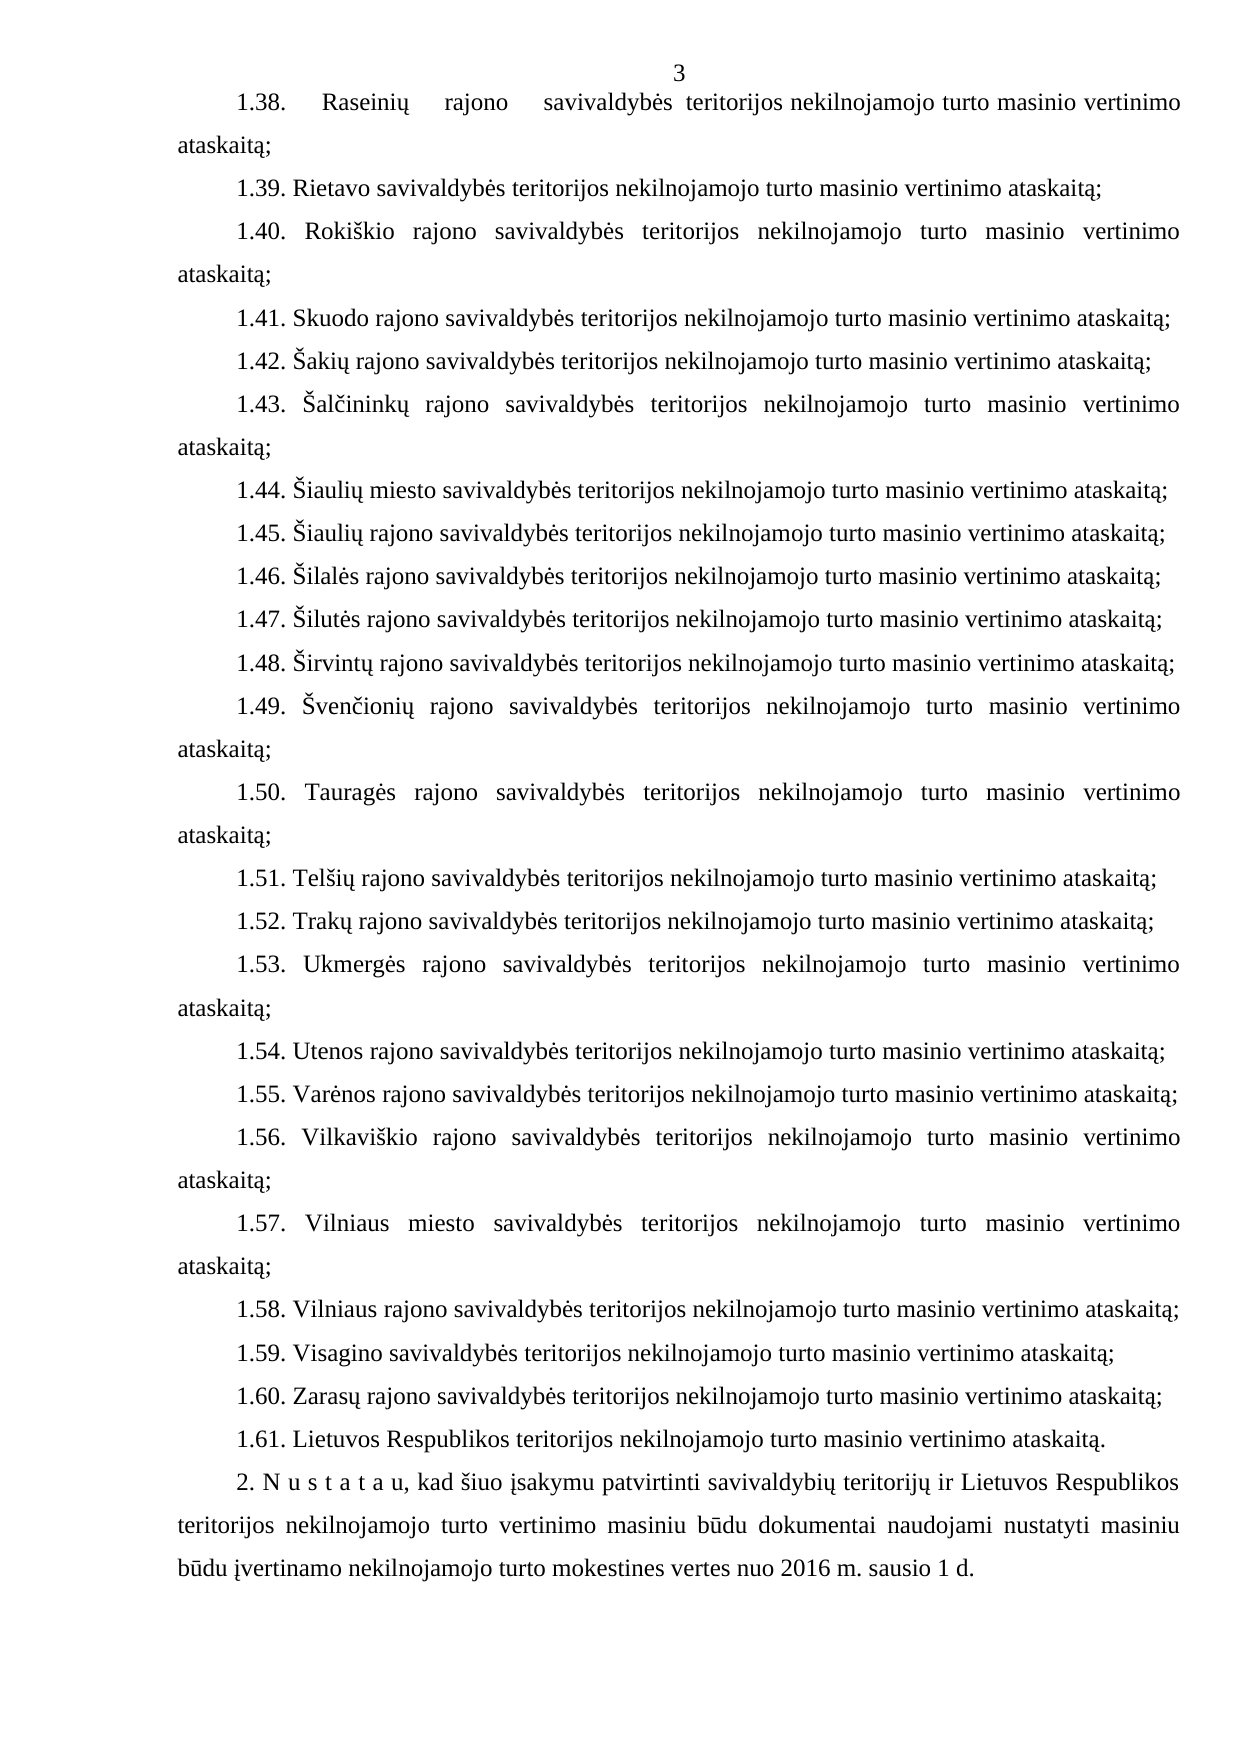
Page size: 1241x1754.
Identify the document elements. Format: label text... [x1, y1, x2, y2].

text 1.58. Vilniaus rajono savivaldybės teritorijos nekilnojamojo turto masinio vertinimo ataskaitą; [177, 1294, 1181, 1323]
text 1.43. Šalčininkų rajono savivaldybės teritorijos nekilnojamojo turto masinio vertinimo ataskaitą; [177, 389, 1181, 461]
text 1.48. Širvintų rajono savivaldybės teritorijos nekilnojamojo turto masinio vertinimo ataskaitą; [177, 648, 1181, 676]
text 1.38. Raseinių rajono savivaldybės teritorijos nekilnojamojo turto masinio vertinimo ataskaitą; [177, 87, 1181, 159]
text 1.52. Trakų rajono savivaldybės teritorijos nekilnojamojo turto masinio vertinimo ataskaitą; [177, 906, 1181, 935]
text 1.57. Vilniaus miesto savivaldybės teritorijos nekilnojamojo turto masinio vertinimo ataskaitą; [177, 1208, 1181, 1280]
text 1.42. Šakių rajono savivaldybės teritorijos nekilnojamojo turto masinio vertinimo ataskaitą; [177, 346, 1181, 374]
text 1.40. Rokiškio rajono savivaldybės teritorijos nekilnojamojo turto masinio vertinimo ataskaitą; [177, 216, 1181, 288]
text 1.59. Visagino savivaldybės teritorijos nekilnojamojo turto masinio vertinimo ataskaitą; [177, 1338, 1181, 1366]
text 1.41. Skuodo rajono savivaldybės teritorijos nekilnojamojo turto masinio vertinimo ataskaitą; [177, 303, 1181, 331]
text 1.61. Lietuvos Respublikos teritorijos nekilnojamojo turto masinio vertinimo ataskaitą. [177, 1424, 1181, 1453]
text 1.39. Rietavo savivaldybės teritorijos nekilnojamojo turto masinio vertinimo ataskaitą; [177, 173, 1181, 202]
text 1.45. Šiaulių rajono savivaldybės teritorijos nekilnojamojo turto masinio vertinimo ataskaitą; [177, 518, 1181, 547]
text 1.51. Telšių rajono savivaldybės teritorijos nekilnojamojo turto masinio vertinimo ataskaitą; [177, 863, 1181, 892]
text 1.50. Tauragės rajono savivaldybės teritorijos nekilnojamojo turto masinio vertinimo ataskaitą; [177, 777, 1181, 849]
text 1.49. Švenčionių rajono savivaldybės teritorijos nekilnojamojo turto masinio vertinimo ataskaitą; [177, 691, 1181, 763]
text 1.46. Šilalės rajono savivaldybės teritorijos nekilnojamojo turto masinio vertinimo ataskaitą; [177, 561, 1181, 590]
text 1.55. Varėnos rajono savivaldybės teritorijos nekilnojamojo turto masinio vertinimo ataskaitą; [177, 1079, 1181, 1108]
text 2. N u s t a t a u, kad šiuo įsakymu patvirtinti savivaldybių teritorijų ir Lietuvos Respublikos teritorijos nekilnojamojo turto vertinimo masiniu būdu dokumentai naudojami nustatyti masiniu būdu įvertinamo nekilnojamojo turto mokestines vertes nuo 2016 m. sausio 1 d. [177, 1467, 1181, 1582]
text 1.60. Zarasų rajono savivaldybės teritorijos nekilnojamojo turto masinio vertinimo ataskaitą; [177, 1381, 1181, 1409]
text 1.54. Utenos rajono savivaldybės teritorijos nekilnojamojo turto masinio vertinimo ataskaitą; [177, 1036, 1181, 1064]
text 1.53. Ukmergės rajono savivaldybės teritorijos nekilnojamojo turto masinio vertinimo ataskaitą; [177, 949, 1181, 1021]
text 1.56. Vilkaviškio rajono savivaldybės teritorijos nekilnojamojo turto masinio vertinimo ataskaitą; [177, 1122, 1181, 1194]
text 1.47. Šilutės rajono savivaldybės teritorijos nekilnojamojo turto masinio vertinimo ataskaitą; [177, 604, 1181, 633]
text 1.44. Šiaulių miesto savivaldybės teritorijos nekilnojamojo turto masinio vertinimo ataskaitą; [177, 475, 1181, 504]
